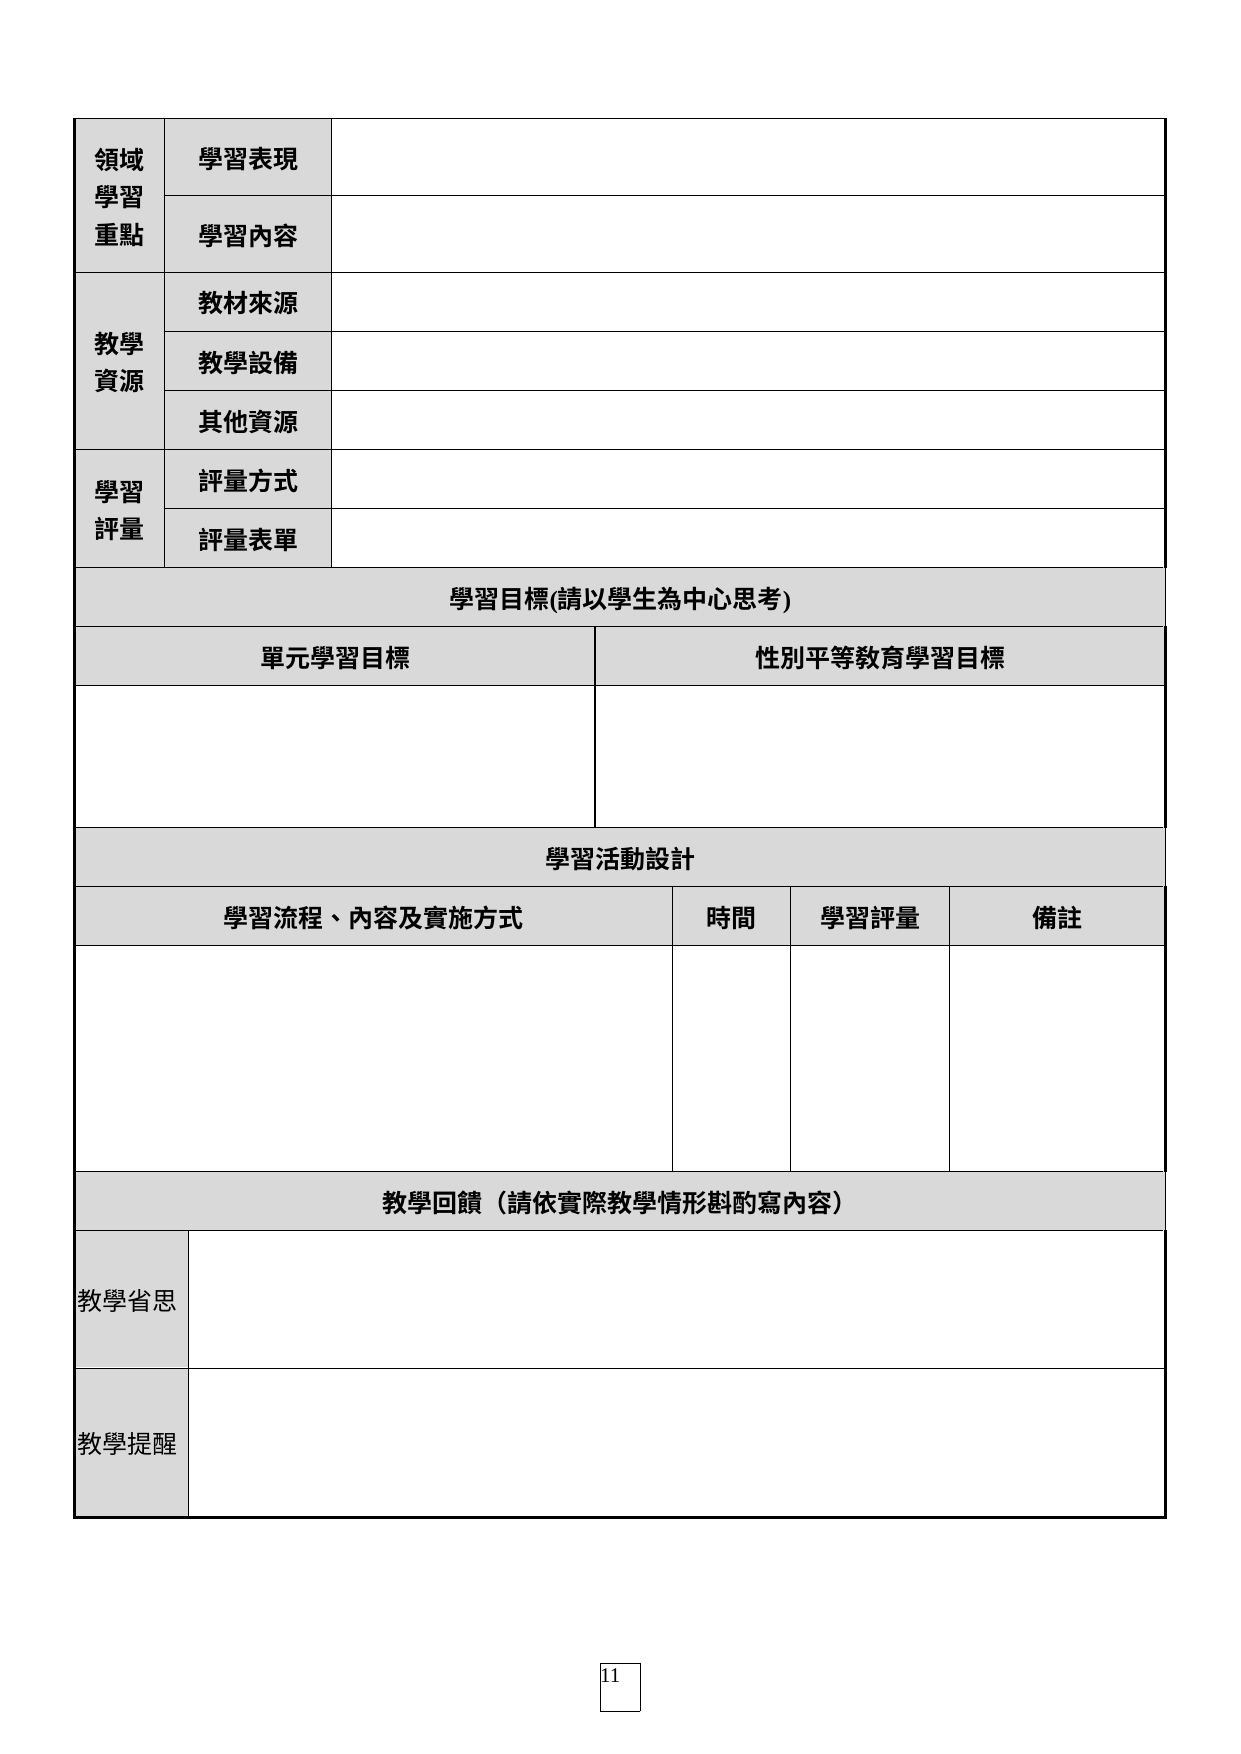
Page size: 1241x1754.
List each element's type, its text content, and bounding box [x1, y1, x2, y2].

table_cell 備註 [950, 886, 1164, 945]
table_cell [332, 273, 1164, 331]
table_cell [332, 119, 1164, 195]
table_cell 學習目標(請以學生為中心思考) [76, 567, 1165, 626]
table_cell [673, 946, 790, 1171]
table_cell [76, 946, 672, 1171]
table_cell 性別平等敎育學習目標 [596, 626, 1164, 685]
table_cell 學習活動設計 [76, 827, 1165, 886]
table_cell 教學省思 [76, 1231, 188, 1367]
table_cell 學習 評量 [76, 450, 164, 567]
table_cell [950, 946, 1164, 1171]
table_cell 時間 [673, 887, 790, 945]
table_cell [76, 686, 594, 827]
table_cell [332, 509, 1164, 567]
table_cell 其他資源 [165, 391, 331, 449]
table_cell [189, 1230, 1164, 1367]
table_cell 評量表單 [165, 509, 331, 567]
table_cell 領域 學習 重點 [76, 119, 164, 272]
table_cell 學習內容 [165, 196, 331, 272]
table_cell 教材來源 [165, 273, 331, 331]
table_cell [189, 1369, 1164, 1516]
table_cell 教學設備 [165, 332, 331, 390]
table_cell [332, 391, 1164, 449]
table_cell 單元學習目標 [76, 627, 594, 685]
table_cell 教學 資源 [76, 273, 164, 449]
table_cell 學習表現 [165, 119, 331, 195]
table_cell 評量方式 [165, 450, 331, 508]
table_cell 學習流程、內容及實施方式 [76, 887, 672, 945]
table_cell [332, 332, 1164, 390]
table_cell 學習評量 [791, 887, 949, 945]
table_cell [791, 946, 949, 1171]
table_cell [332, 196, 1164, 272]
table_cell 教學回饋（請依實際教學情形斟酌寫內容） [76, 1171, 1165, 1230]
table_cell 教學提醒 [76, 1369, 188, 1516]
table_cell [596, 686, 1164, 827]
table_cell [332, 450, 1164, 508]
